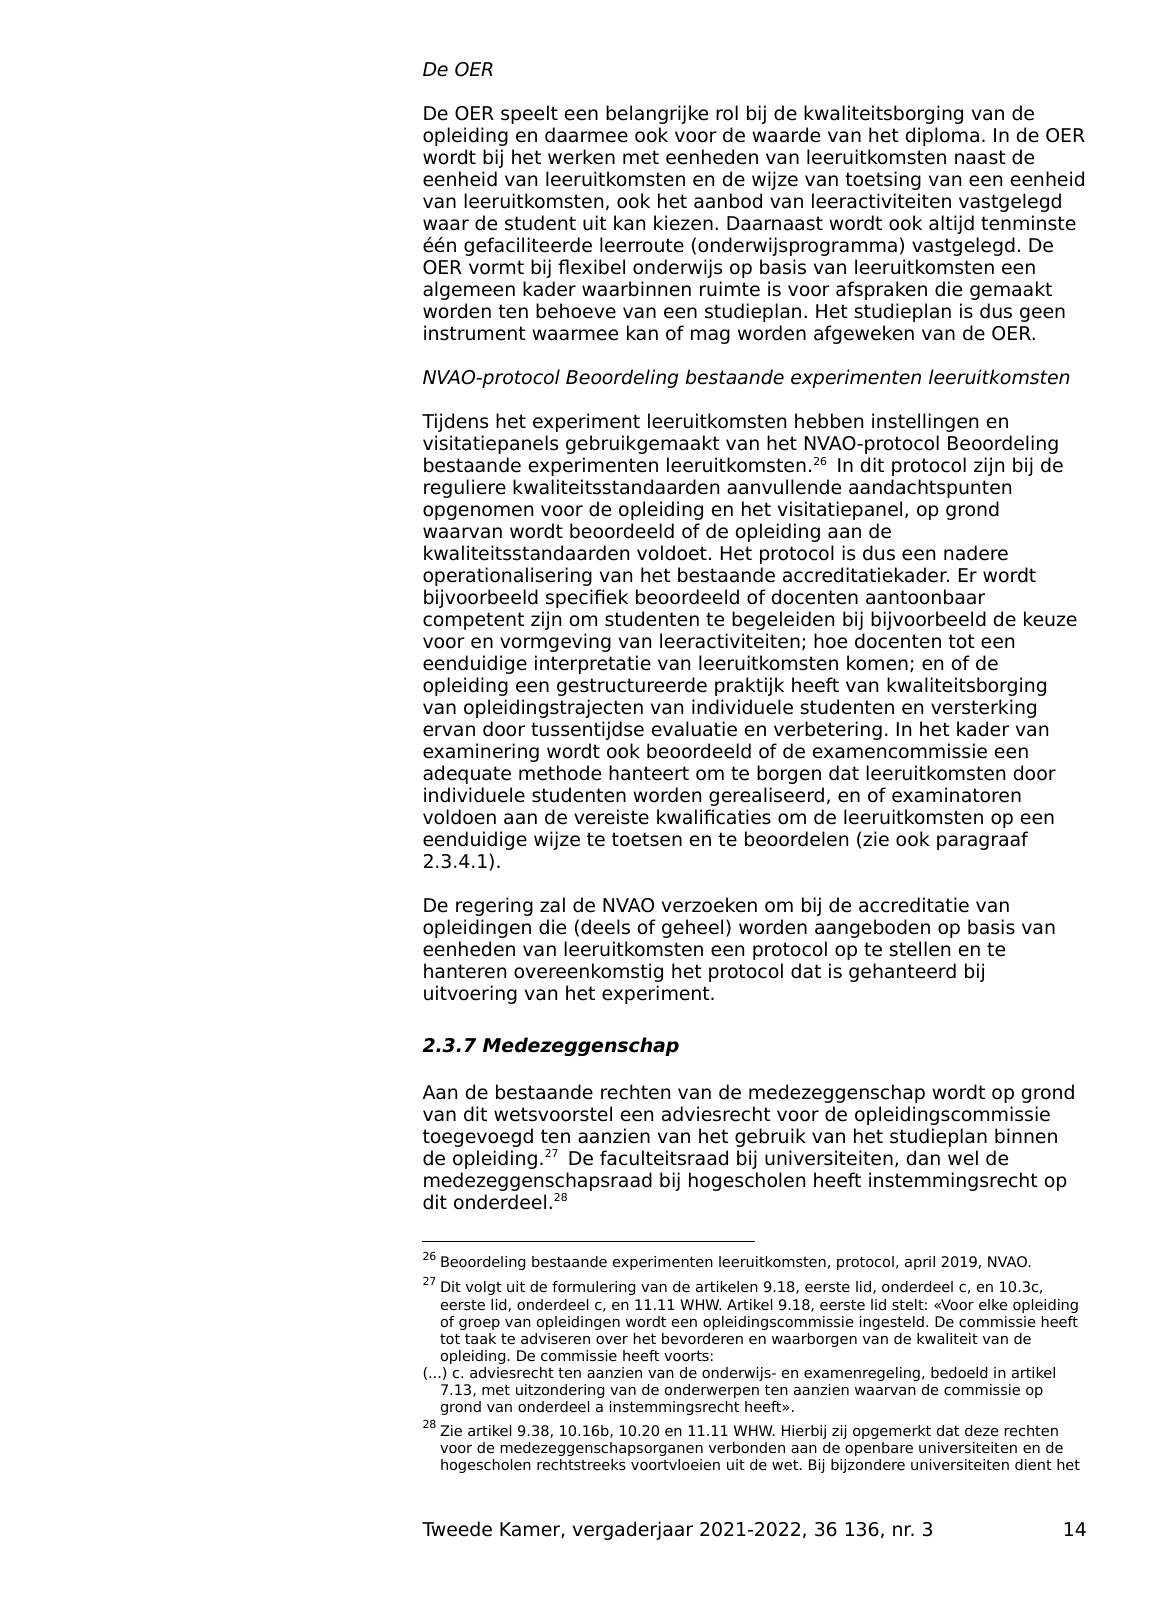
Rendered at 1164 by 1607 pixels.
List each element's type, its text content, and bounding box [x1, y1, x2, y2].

subtitle 2.3.7 Medezeggenschap [422, 1035, 1087, 1057]
text De regering zal de NVAO verzoeken om bij de accreditatie van opleidingen die (deels of geheel) worden aangeboden op basis van eenheden van leeruitkomsten een protocol op te stellen en te hanteren overeenkomstig het protocol dat is gehanteerd bij uitvoering van het experiment. [422, 895, 1087, 1005]
subtitle De OER [422, 59, 1087, 81]
text (...) c. adviesrecht ten aanzien van de onderwijs- en examenregeling, bedoeld in artikel 7.13, met uitzondering van de onderwerpen ten aanzien waarvan de commissie op grond van onderdeel a instemmingsrecht heeft». [422, 1365, 1087, 1416]
text Aan de bestaande rechten van de medezeggenschap wordt op grond van dit wetsvoorstel een adviesrecht voor de opleidingscommissie toegevoegd ten aanzien van het gebruik van het studieplan binnen de opleiding. De faculteitsraad bij universiteiten, dan wel de medezeggenschapsraad bij hogescholen heeft instemmingsrecht op dit onderdeel. [422, 1082, 1087, 1214]
text Beoordeling bestaande experimenten leeruitkomsten, protocol, april 2019, NVAO. [422, 1250, 1087, 1272]
text Dit volgt uit de formulering van de artikelen 9.18, eerste lid, onderdeel c, en 10.3c, eerste lid, onderdeel c, en 11.11 WHW. Artikel 9.18, eerste lid stelt: «Voor elke opleiding of groep van opleidingen wordt een opleidingscommissie ingesteld. De commissie heeft tot taak te adviseren over het bevorderen en waarborgen van de kwaliteit van de opleiding. De commissie heeft voorts: [422, 1275, 1087, 1365]
text De OER speelt een belangrijke rol bij de kwaliteitsborging van de opleiding en daarmee ook voor de waarde van het diploma. In de OER wordt bij het werken met eenheden van leeruitkomsten naast de eenheid van leeruitkomsten en de wijze van toetsing van een eenheid van leeruitkomsten, ook het aanbod van leeractiviteiten vastgelegd waar de student uit kan kiezen. Daarnaast wordt ook altijd tenminste één gefaciliteerde leerroute (onderwijsprogramma) vastgelegd. De OER vormt bij flexibel onderwijs op basis van leeruitkomsten een algemeen kader waarbinnen ruimte is voor afspraken die gemaakt worden ten behoeve van een studieplan. Het studieplan is dus geen instrument waarmee kan of mag worden afgeweken van de OER. [422, 103, 1087, 345]
text Zie artikel 9.38, 10.16b, 10.20 en 11.11 WHW. Hierbij zij opgemerkt dat deze rechten voor de medezeggenschapsorganen verbonden aan de openbare universiteiten en de hogescholen rechtstreeks voortvloeien uit de wet. Bij bijzondere universiteiten dient het [422, 1418, 1087, 1474]
text Tijdens het experiment leeruitkomsten hebben instellingen en visitatiepanels gebruikgemaakt van het NVAO-protocol Beoordeling bestaande experimenten leeruitkomsten. In dit protocol zijn bij de reguliere kwaliteitsstandaarden aanvullende aandachtspunten opgenomen voor de opleiding en het visitatiepanel, op grond waarvan wordt beoordeeld of de opleiding aan de kwaliteitsstandaarden voldoet. Het protocol is dus een nadere operationalisering van het bestaande accreditatiekader. Er wordt bijvoorbeeld specifiek beoordeeld of docenten aantoonbaar competent zijn om studenten te begeleiden bij bijvoorbeeld de keuze voor en vormgeving van leeractiviteiten; hoe docenten tot een eenduidige interpretatie van leeruitkomsten komen; en of de opleiding een gestructureerde praktijk heeft van kwaliteitsborging van opleidingstrajecten van individuele studenten en versterking ervan door tussentijdse evaluatie en verbetering. In het kader van examinering wordt ook beoordeeld of de examencommissie een adequate methode hanteert om te borgen dat leeruitkomsten door individuele studenten worden gerealiseerd, en of examinatoren voldoen aan de vereiste kwalificaties om de leeruitkomsten op een eenduidige wijze te toetsen en te beoordelen (zie ook paragraaf 2.3.4.1). [422, 411, 1087, 873]
subtitle NVAO-protocol Beoordeling bestaande experimenten leeruitkomsten [422, 367, 1087, 389]
